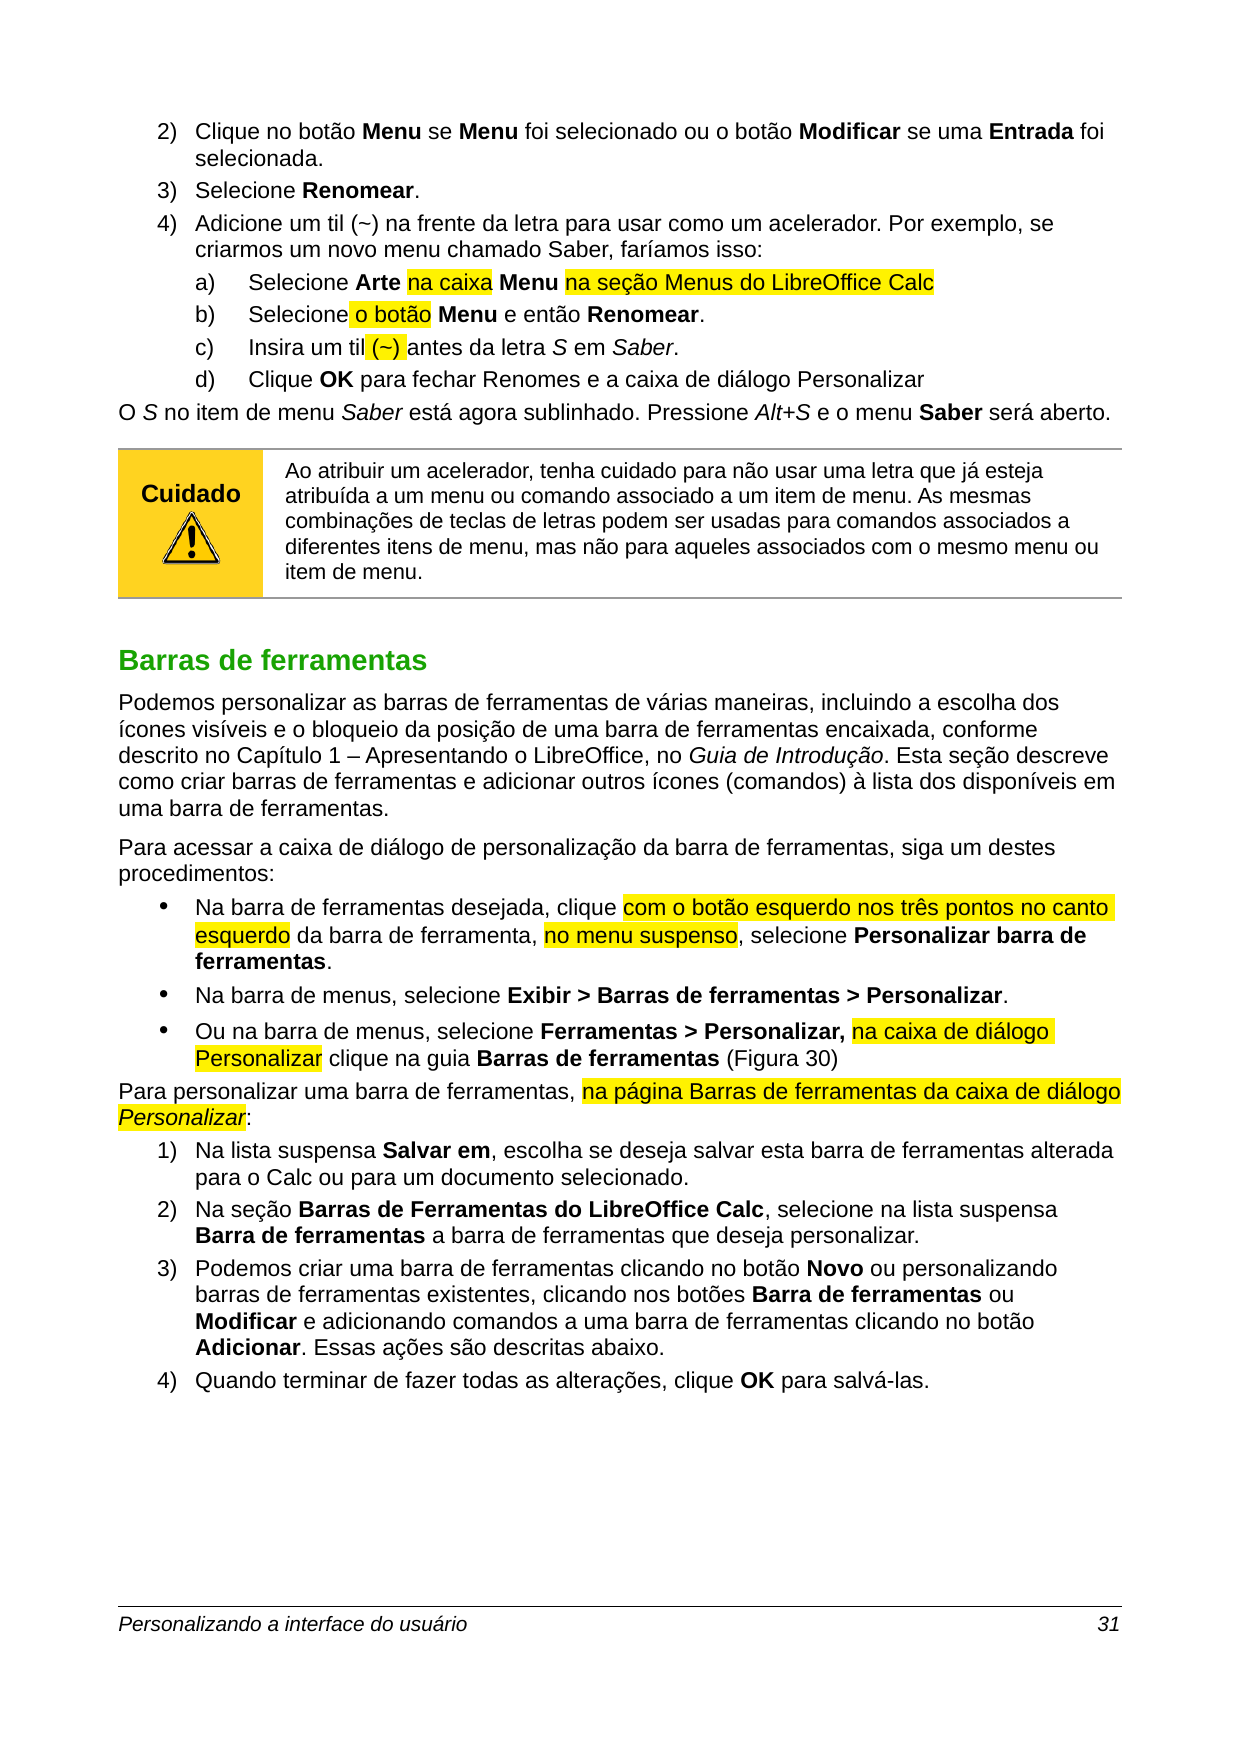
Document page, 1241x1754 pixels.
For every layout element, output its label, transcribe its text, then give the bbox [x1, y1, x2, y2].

text O S no item de menu Saber está agora sublinhado. Pressione Alt+S e o menu Saber será aberto. [118, 399, 1122, 425]
list Ou na barra de menus, selecione Ferramentas > Personalizar, na caixa de diálogo Personalizar clique na guia Barras de ferramentas (Figura 30) [156, 1016, 1122, 1072]
list Na seção Barras de Ferramentas do LibreOffice Calc, selecione na lista suspensa Barra de ferramentas a barra de ferramentas que deseja personalizar. [177, 1196, 1122, 1249]
list Insira um til (~) antes da letra S em Saber. [195, 334, 1122, 360]
list Para personalizar uma barra de ferramentas, na página Barras de ferramentas da caixa de diálogo Personalizar: [118, 1078, 1122, 1131]
subtitle Barras de ferramentas [118, 643, 1122, 677]
list Adicione um til (~) na frente da letra para usar como um acelerador. Por exemplo, se criarmos um novo menu chamado Saber, faríamos isso: [177, 210, 1122, 262]
table_header Cuidado [118, 450, 263, 597]
list Na barra de menus, selecione Exibir > Barras de ferramentas > Personalizar. [156, 981, 1122, 1010]
list Clique no botão Menu se Menu foi selecionado ou o botão Modificar se uma Entrada foi selecionada. [177, 118, 1122, 171]
text Podemos personalizar as barras de ferramentas de várias maneiras, incluindo a escolha dos ícones visíveis e o bloqueio da posição de uma barra de ferramentas encaixada, conforme descrito no Capítulo 1 – Apresentando o LibreOffice, no Guia de Introdução. Esta seção descreve como criar barras de ferramentas e adicionar outros ícones (comandos) à lista dos disponíveis em uma barra de ferramentas. [118, 689, 1122, 821]
list Selecione Renomear. [177, 177, 1122, 203]
list Clique OK para fechar Renomes e a caixa de diálogo Personalizar [195, 366, 1122, 393]
list Quando terminar de fazer todas as alterações, clique OK para salvá-las. [177, 1367, 1122, 1393]
list Na lista suspensa Salvar em, escolha se deseja salvar esta barra de ferramentas alterada para o Calc ou para um documento selecionado. [177, 1137, 1122, 1190]
list Para acessar a caixa de diálogo de personalização da barra de ferramentas, siga um destes procedimentos: [118, 833, 1122, 886]
list Selecione o botão Menu e então Renomear. [195, 301, 1122, 328]
list Na barra de ferramentas desejada, clique com o botão esquerdo nos três pontos no canto esquerdo da barra de ferramenta, no menu suspenso, selecione Personalizar barra de ferramentas. [156, 893, 1122, 974]
table_header Ao atribuir um acelerador, tenha cuidado para não usar uma letra que já esteja atribuída a um menu ou comando associado a um item de menu. As mesmas combinações de teclas de letras podem ser usadas para comandos associados a diferentes itens de menu, mas não para aqueles associados com o mesmo menu ou item de menu. [264, 450, 1122, 597]
picture [158, 507, 224, 568]
list Podemos criar uma barra de ferramentas clicando no botão Novo ou personalizando barras de ferramentas existentes, clicando nos botões Barra de ferramentas ou Modificar e adicionando comandos a uma barra de ferramentas clicando no botão Adicionar. Essas ações são descritas abaixo. [177, 1255, 1122, 1360]
list Selecione Arte na caixa Menu na seção Menus do LibreOffice Calc [195, 269, 1122, 295]
